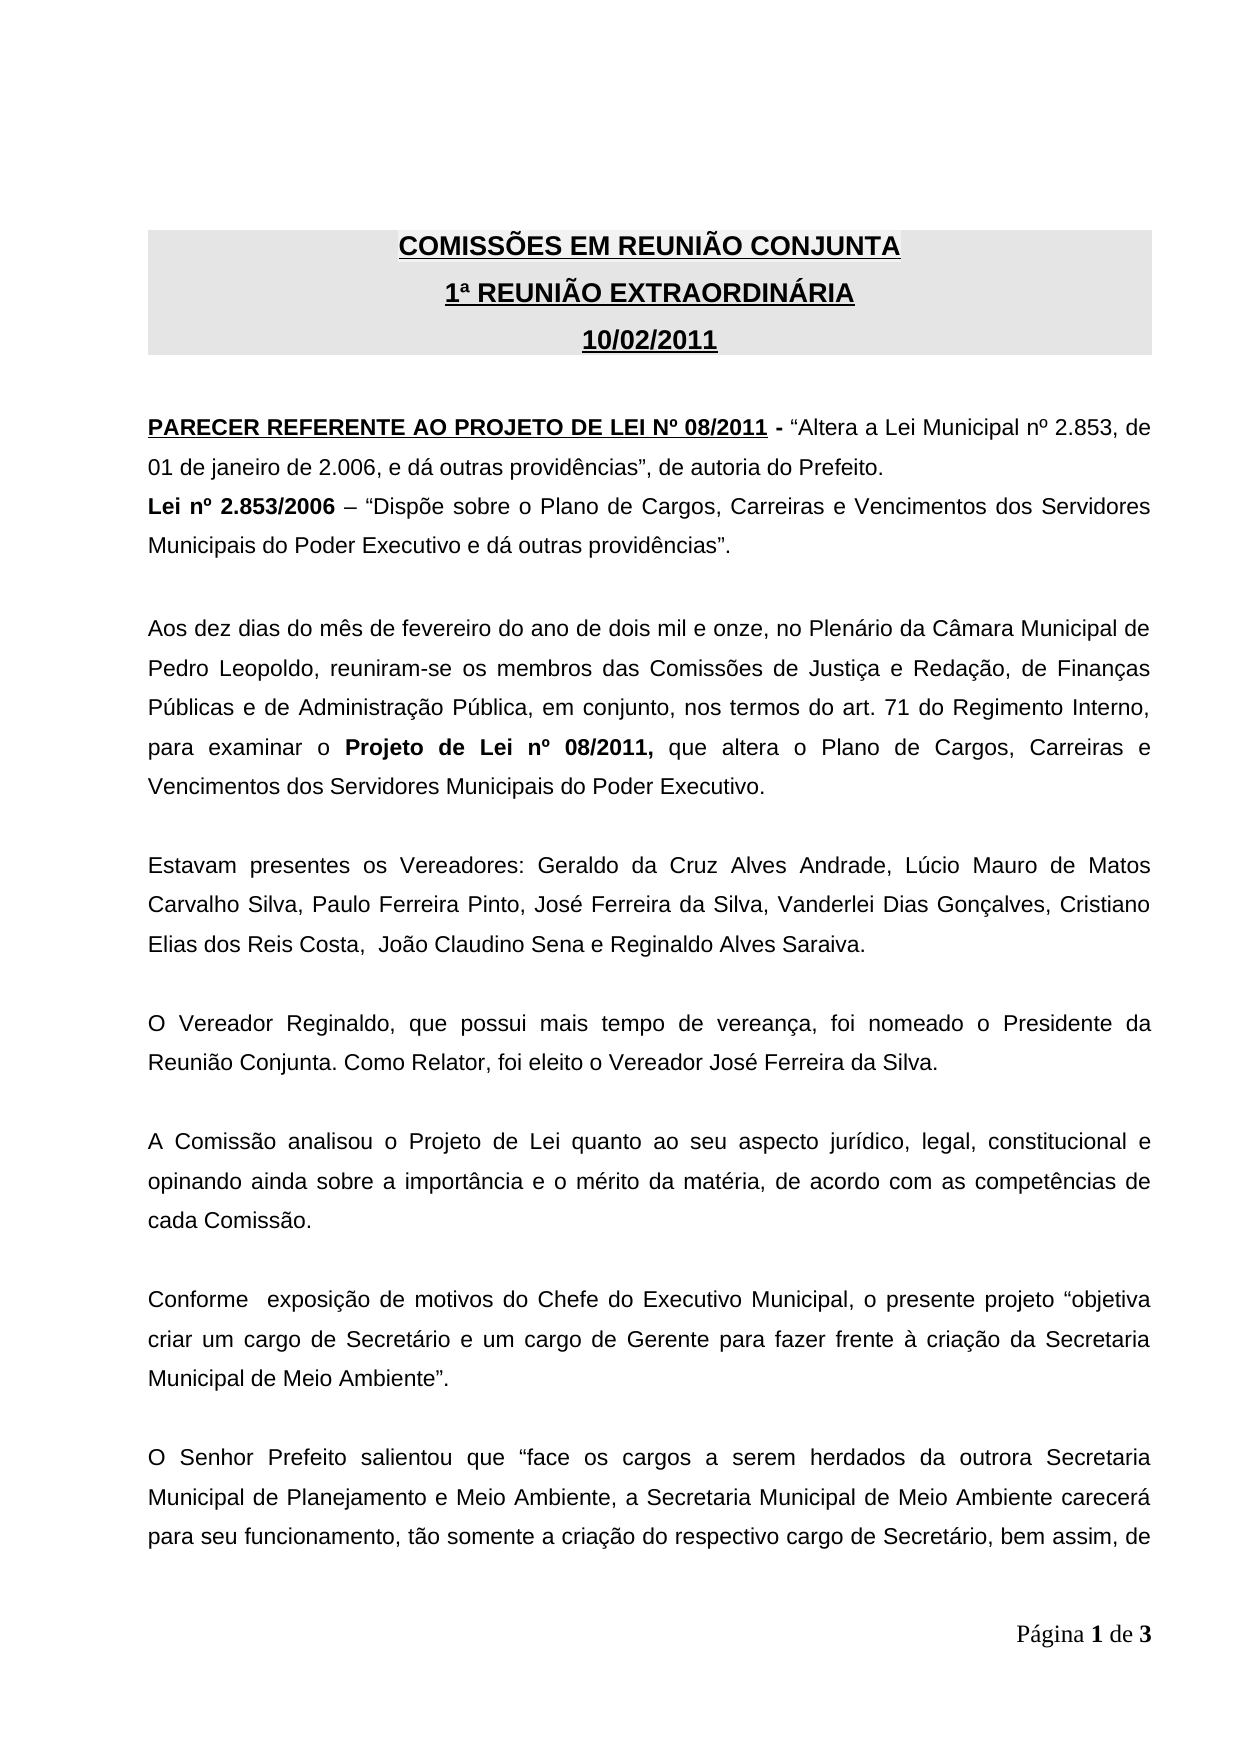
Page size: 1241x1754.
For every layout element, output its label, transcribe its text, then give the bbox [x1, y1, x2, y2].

text O Senhor Prefeito salientou que “face os cargos a serem herdados da outrora Secretaria Municipal de Planejamento e Meio Ambiente, a Secretaria Municipal de Meio Ambiente carecerá para seu funcionamento, tão somente a criação do respectivo cargo de Secretário, bem assim, de [148, 1444, 1152, 1549]
text Conforme exposição de motivos do Chefe do Executivo Municipal, o presente projeto “objetiva criar um cargo de Secretário e um cargo de Gerente para fazer frente à criação da Secretaria Municipal de Meio Ambiente”. [148, 1286, 1152, 1392]
subtitle COMISSÕES EM REUNIÃO CONJUNTA [901, 230, 1152, 262]
text A Comissão analisou o Projeto de Lei quanto ao seu aspecto jurídico, legal, constitucional e opinando ainda sobre a importância e o mérito da matéria, de acordo com as competências de cada Comissão. [148, 1128, 1152, 1234]
text O Vereador Reginaldo, que possui mais tempo de vereança, foi nomeado o Presidente da Reunião Conjunta. Como Relator, foi eleito o Vereador José Ferreira da Silva. [148, 1010, 1152, 1076]
text Lei nº 2.853/2006 – “Dispõe sobre o Plano de Cargos, Carreiras e Vencimentos dos Servidores Municipais do Poder Executivo e dá outras providências”. [148, 493, 1152, 559]
text Estavam presentes os Vereadores: Geraldo da Cruz Alves Andrade, Lúcio Mauro de Matos Carvalho Silva, Paulo Ferreira Pinto, José Ferreira da Silva, Vanderlei Dias Gonçalves, Cristiano Elias dos Reis Costa, João Claudino Sena e Reginaldo Alves Saraiva. [148, 852, 1152, 957]
text PARECER REFERENTE AO PROJETO DE LEI Nº 08/2011 - “Altera a Lei Municipal nº 2.853, de 01 de janeiro de 2.006, e dá outras providências”, de autoria do Prefeito. [148, 414, 1152, 480]
text 10/02/2011 [148, 324, 1152, 355]
subtitle COMISSÕES EM REUNIÃO CONJUNTA [148, 230, 398, 262]
text Aos dez dias do mês de fevereiro do ano de dois mil e onze, no Plenário da Câmara Municipal de Pedro Leopoldo, reuniram-se os membros das Comissões de Justiça e Redação, de Finanças Públicas e de Administração Pública, em conjunto, nos termos do art. 71 do Regimento Interno, para examinar o Projeto de Lei nº 08/2011, que altera o Plano de Cargos, Carreiras e Vencimentos dos Servidores Municipais do Poder Executivo. [148, 615, 1152, 799]
text 1ª REUNIÃO EXTRAORDINÁRIA [148, 277, 1152, 308]
